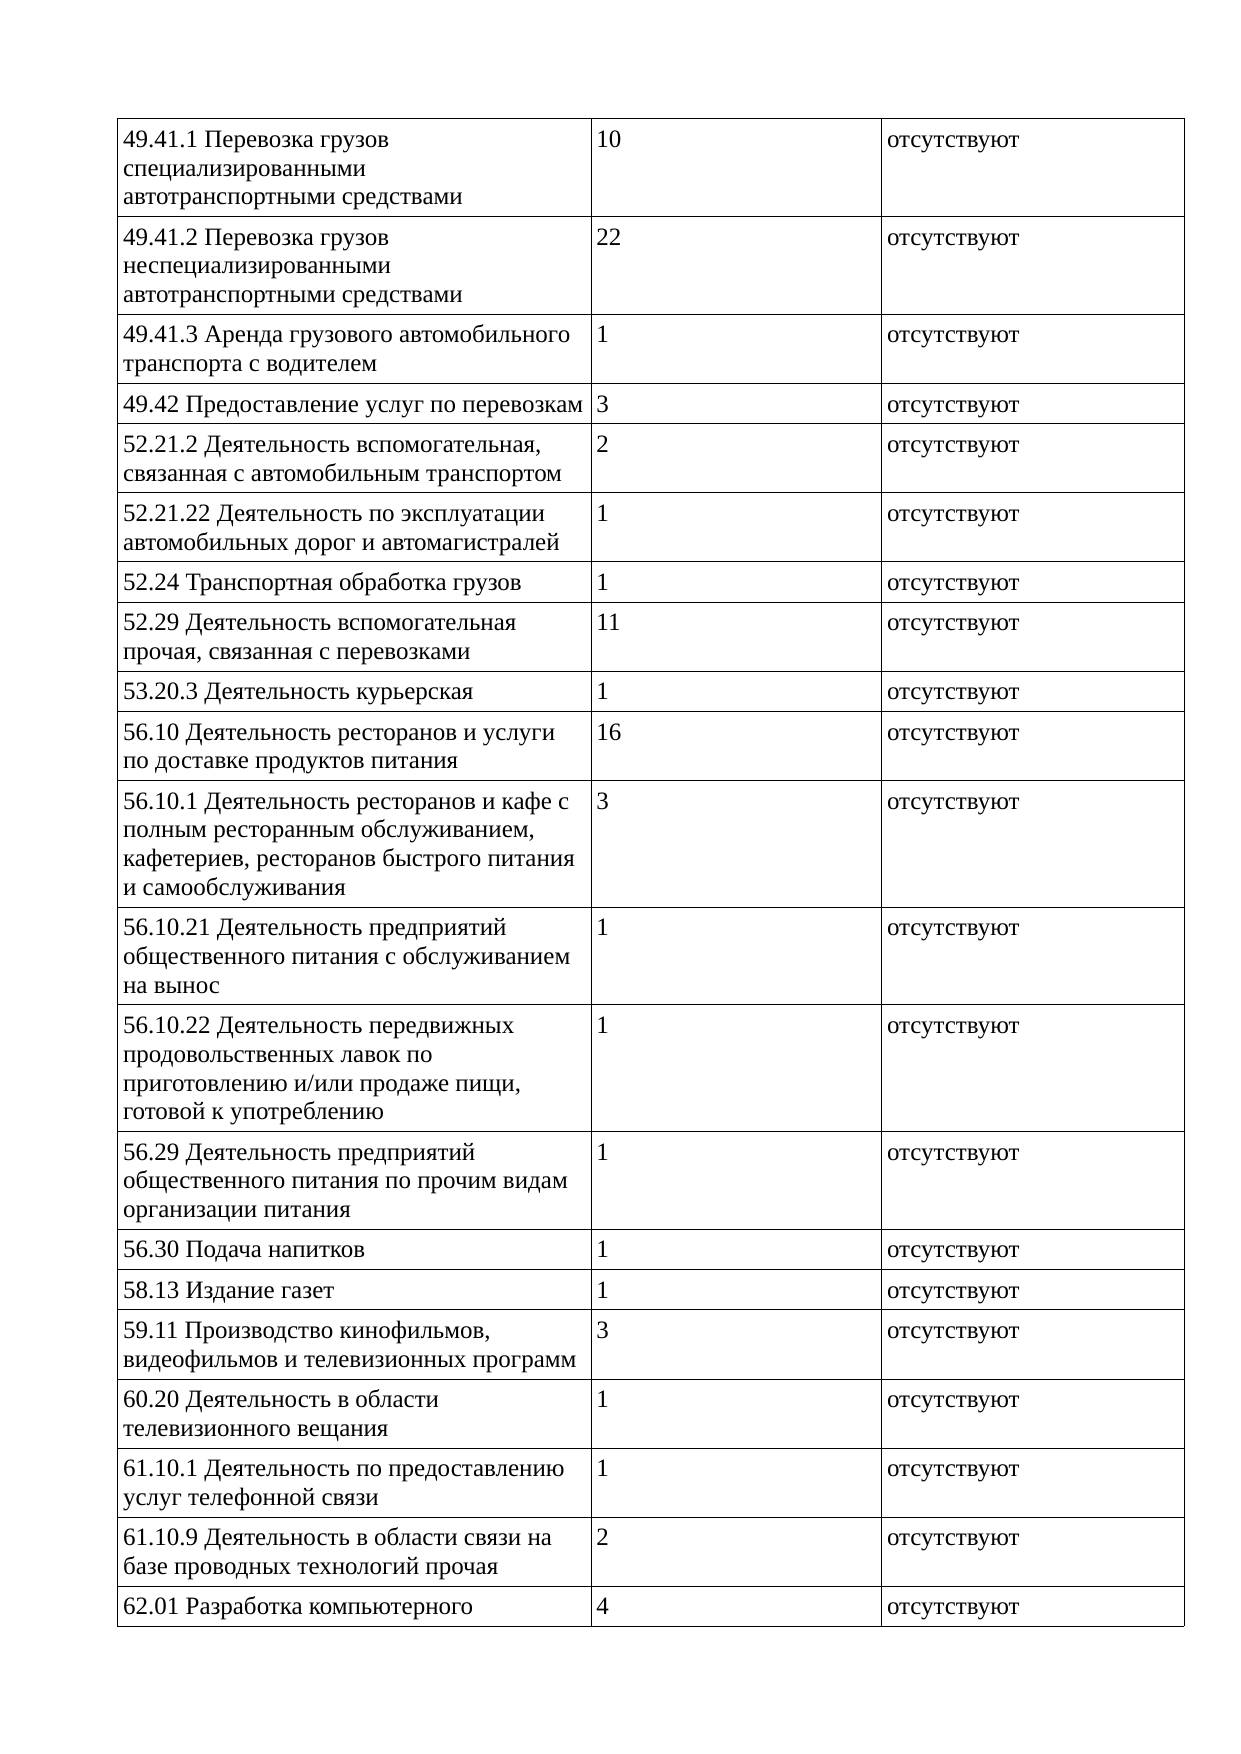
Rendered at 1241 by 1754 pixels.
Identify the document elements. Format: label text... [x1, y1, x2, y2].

table_cell 59.11 Производство кинофильмов, видеофильмов и телевизионных программ [118, 1310, 591, 1378]
table_cell отсутствуют [882, 1587, 1184, 1626]
table_cell отсутствуют [882, 672, 1184, 711]
table_cell отсутствуют [882, 1005, 1184, 1131]
table_cell 62.01 Разработка компьютерного [118, 1587, 591, 1626]
table_cell 56.30 Подача напитков [118, 1230, 591, 1269]
table_cell 49.41.2 Перевозка грузов неспециализированными автотранспортными средствами [118, 217, 591, 314]
table_cell отсутствуют [882, 493, 1184, 561]
table_cell отсутствуют [882, 908, 1184, 1004]
table_cell 56.10.21 Деятельность предприятий общественного питания с обслуживанием на вынос [118, 908, 591, 1004]
table_cell отсутствуют [882, 1449, 1184, 1517]
table_cell отсутствуют [882, 1270, 1184, 1309]
table_cell отсутствуют [882, 1380, 1184, 1447]
table_cell 1 [592, 672, 881, 711]
table_cell 56.29 Деятельность предприятий общественного питания по прочим видам организации питания [118, 1132, 591, 1229]
table_cell отсутствуют [882, 603, 1184, 671]
table_cell 2 [592, 424, 881, 492]
table_cell отсутствуют [882, 712, 1184, 780]
table_cell 49.41.1 Перевозка грузов специализированными автотранспортными средствами [118, 119, 591, 216]
table_cell отсутствуют [882, 1230, 1184, 1269]
table_cell отсутствуют [882, 562, 1184, 602]
table_cell отсутствуют [882, 217, 1184, 314]
table_cell 1 [592, 1270, 881, 1309]
table_cell 56.10.22 Деятельность передвижных продовольственных лавок по приготовлению и/или продаже пищи, готовой к употреблению [118, 1005, 591, 1131]
table_cell 56.10 Деятельность ресторанов и услуги по доставке продуктов питания [118, 712, 591, 780]
table_cell 1 [592, 1230, 881, 1269]
table_cell 1 [592, 562, 881, 602]
table_cell отсутствуют [882, 315, 1184, 383]
table_cell 16 [592, 712, 881, 780]
table_cell 49.42 Предоставление услуг по перевозкам [118, 384, 591, 423]
table_cell отсутствуют [882, 1132, 1184, 1229]
table_cell 1 [592, 1449, 881, 1517]
table_cell отсутствуют [882, 781, 1184, 907]
table_cell 3 [592, 1310, 881, 1378]
table_cell 22 [592, 217, 881, 314]
table_cell 1 [592, 908, 881, 1004]
table_cell отсутствуют [882, 119, 1184, 216]
table_cell отсутствуют [882, 1310, 1184, 1378]
table_cell 1 [592, 1005, 881, 1131]
table_cell 60.20 Деятельность в области телевизионного вещания [118, 1380, 591, 1447]
table_cell 1 [592, 1132, 881, 1229]
table_cell 53.20.3 Деятельность курьерская [118, 672, 591, 711]
table_cell 2 [592, 1518, 881, 1586]
table_cell 1 [592, 1380, 881, 1447]
table_cell отсутствуют [882, 384, 1184, 423]
table_cell 56.10.1 Деятельность ресторанов и кафе с полным ресторанным обслуживанием, кафетериев, ресторанов быстрого питания и самообслуживания [118, 781, 591, 907]
table_cell 49.41.3 Аренда грузового автомобильного транспорта с водителем [118, 315, 591, 383]
table_cell 58.13 Издание газет [118, 1270, 591, 1309]
table_cell 52.21.22 Деятельность по эксплуатации автомобильных дорог и автомагистралей [118, 493, 591, 561]
table_cell 10 [592, 119, 881, 216]
table_cell 52.29 Деятельность вспомогательная прочая, связанная с перевозками [118, 603, 591, 671]
table_cell 52.24 Транспортная обработка грузов [118, 562, 591, 602]
table_cell 61.10.1 Деятельность по предоставлению услуг телефонной связи [118, 1449, 591, 1517]
table_cell 61.10.9 Деятельность в области связи на базе проводных технологий прочая [118, 1518, 591, 1586]
table_cell 1 [592, 493, 881, 561]
table_cell 11 [592, 603, 881, 671]
table_cell 1 [592, 315, 881, 383]
table_cell 52.21.2 Деятельность вспомогательная, связанная с автомобильным транспортом [118, 424, 591, 492]
table_cell 4 [592, 1587, 881, 1626]
table_cell 3 [592, 384, 881, 423]
table_cell отсутствуют [882, 1518, 1184, 1586]
table_cell 3 [592, 781, 881, 907]
table_cell отсутствуют [882, 424, 1184, 492]
